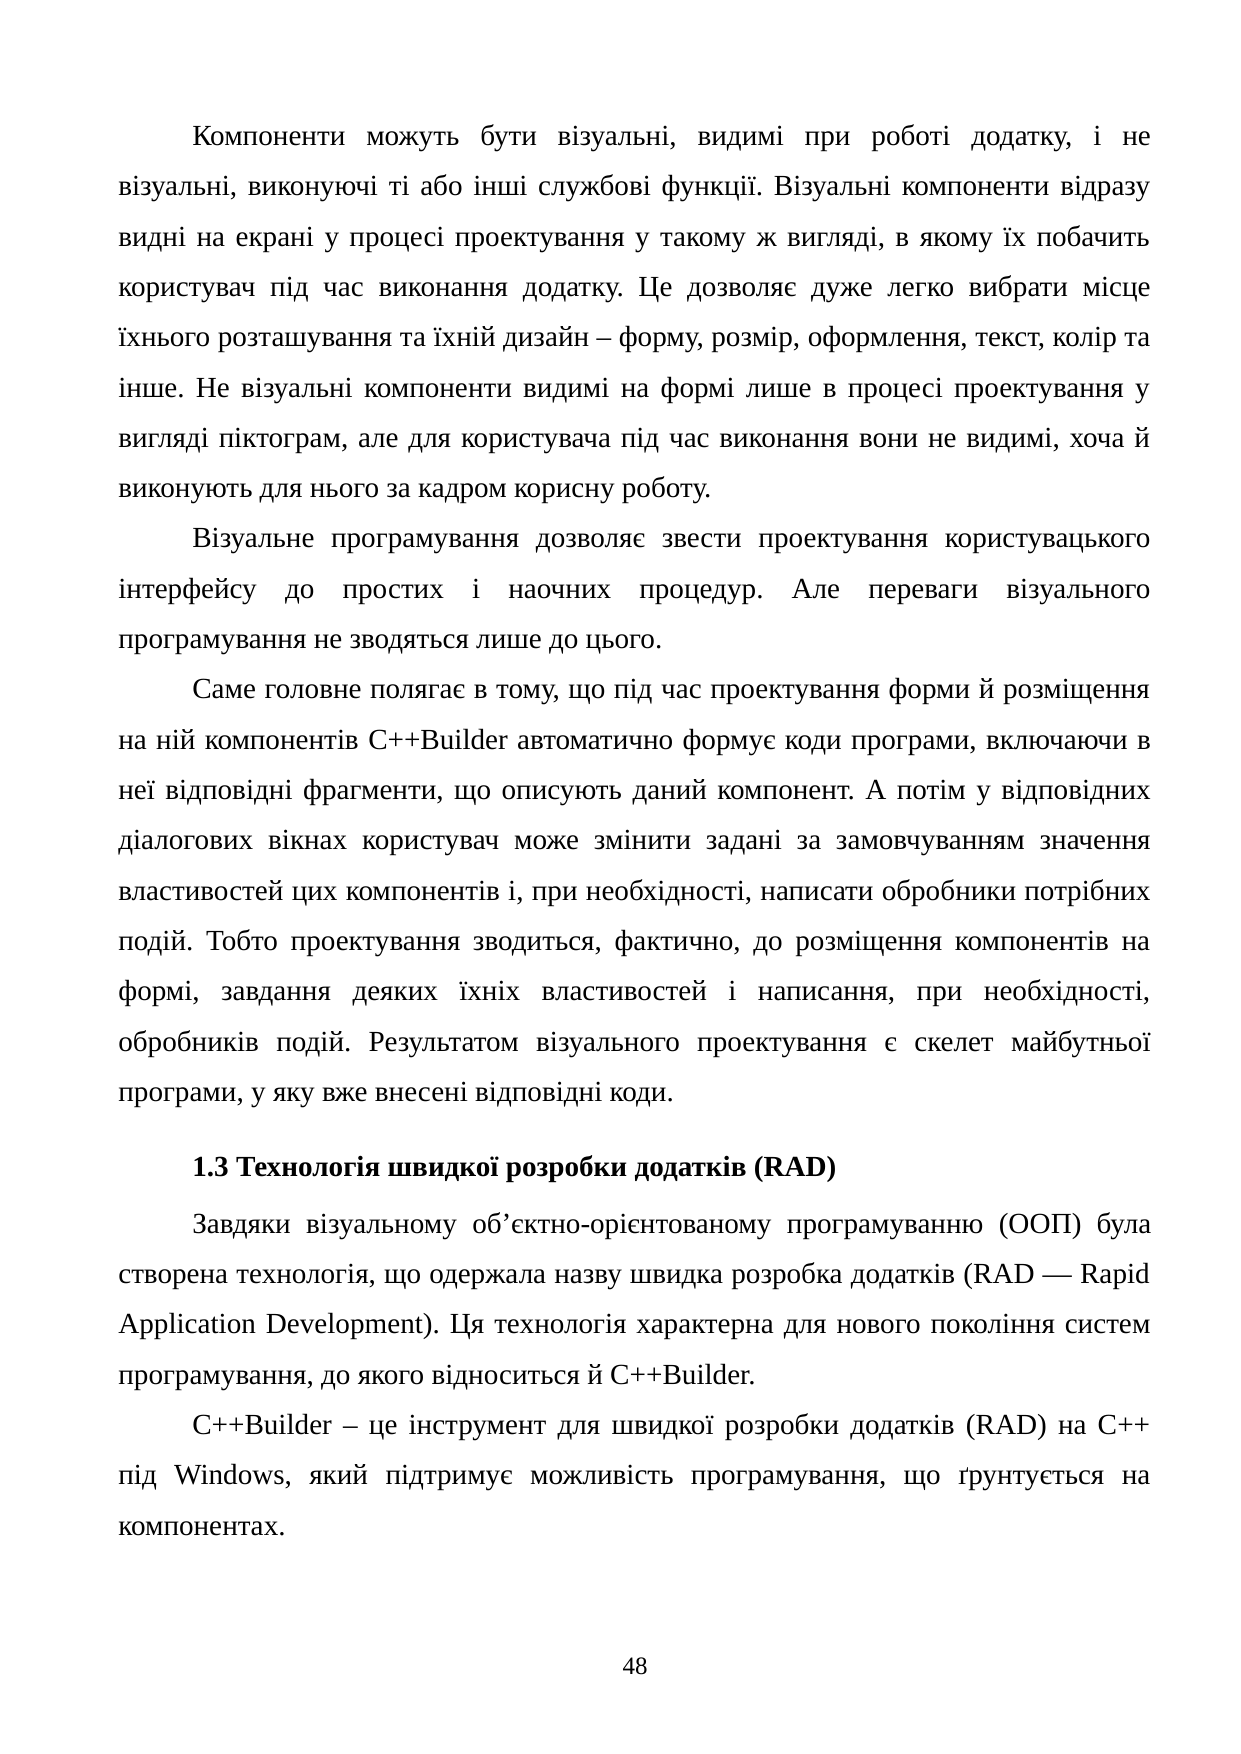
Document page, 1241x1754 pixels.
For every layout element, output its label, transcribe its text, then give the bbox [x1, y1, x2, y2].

subtitle Візуальне програмування дозволяє звести проектування користувацького інтерфейсу до простих і наочних процедур. Але переваги візуального програмування не зводяться лише до цього. [118, 521, 1152, 655]
subtitle Компоненти можуть бути візуальні, видимі при роботі додатку, і не візуальні, виконуючі ті або інші службові функції. Візуальні компоненти відразу видні на екрані у процесі проектування у такому ж вигляді, в якому їх побачить користувач під час виконання додатку. Це дозволяє дуже легко вибрати місце їхнього розташування та їхній дизайн – форму, розмір, оформлення, текст, колір та інше. Не візуальні компоненти видимі на формі лише в процесі проектування у вигляді піктограм, але для користувача під час виконання вони не видимі, хоча й виконують для нього за кадром корисну роботу. [118, 118, 1152, 504]
subtitle 1.3 Технологія швидкої розробки додатків (RAD) [118, 1149, 1152, 1183]
subtitle C++Builder – це інструмент для швидкої розробки додатків (RAD) на С++ під Windows, який підтримує можливість програмування, що ґрунтується на компонентах. [118, 1407, 1152, 1541]
subtitle Саме головне полягає в тому, що під час проектування форми й розміщення на ній компонентів C++Builder автоматично формує коди програми, включаючи в неї відповідні фрагменти, що описують даний компонент. А потім у відповідних діалогових вікнах користувач може змінити задані за замовчуванням значення властивостей цих компонентів і, при необхідності, написати обробники потрібних подій. Тобто проектування зводиться, фактично, до розміщення компонентів на формі, завдання деяких їхніх властивостей і написання, при необхідності, обробників подій. Результатом візуального проектування є скелет майбутньої програми, у яку вже внесені відповідні коди. [118, 672, 1152, 1108]
subtitle Завдяки візуальному об’єктно-орієнтованому програмуванню (ООП) була створена технологія, що одержала назву швидка розробка додатків (RAD — Rapid Application Development). Ця технологія характерна для нового покоління систем програмування, до якого відноситься й C++Builder. [118, 1206, 1152, 1390]
